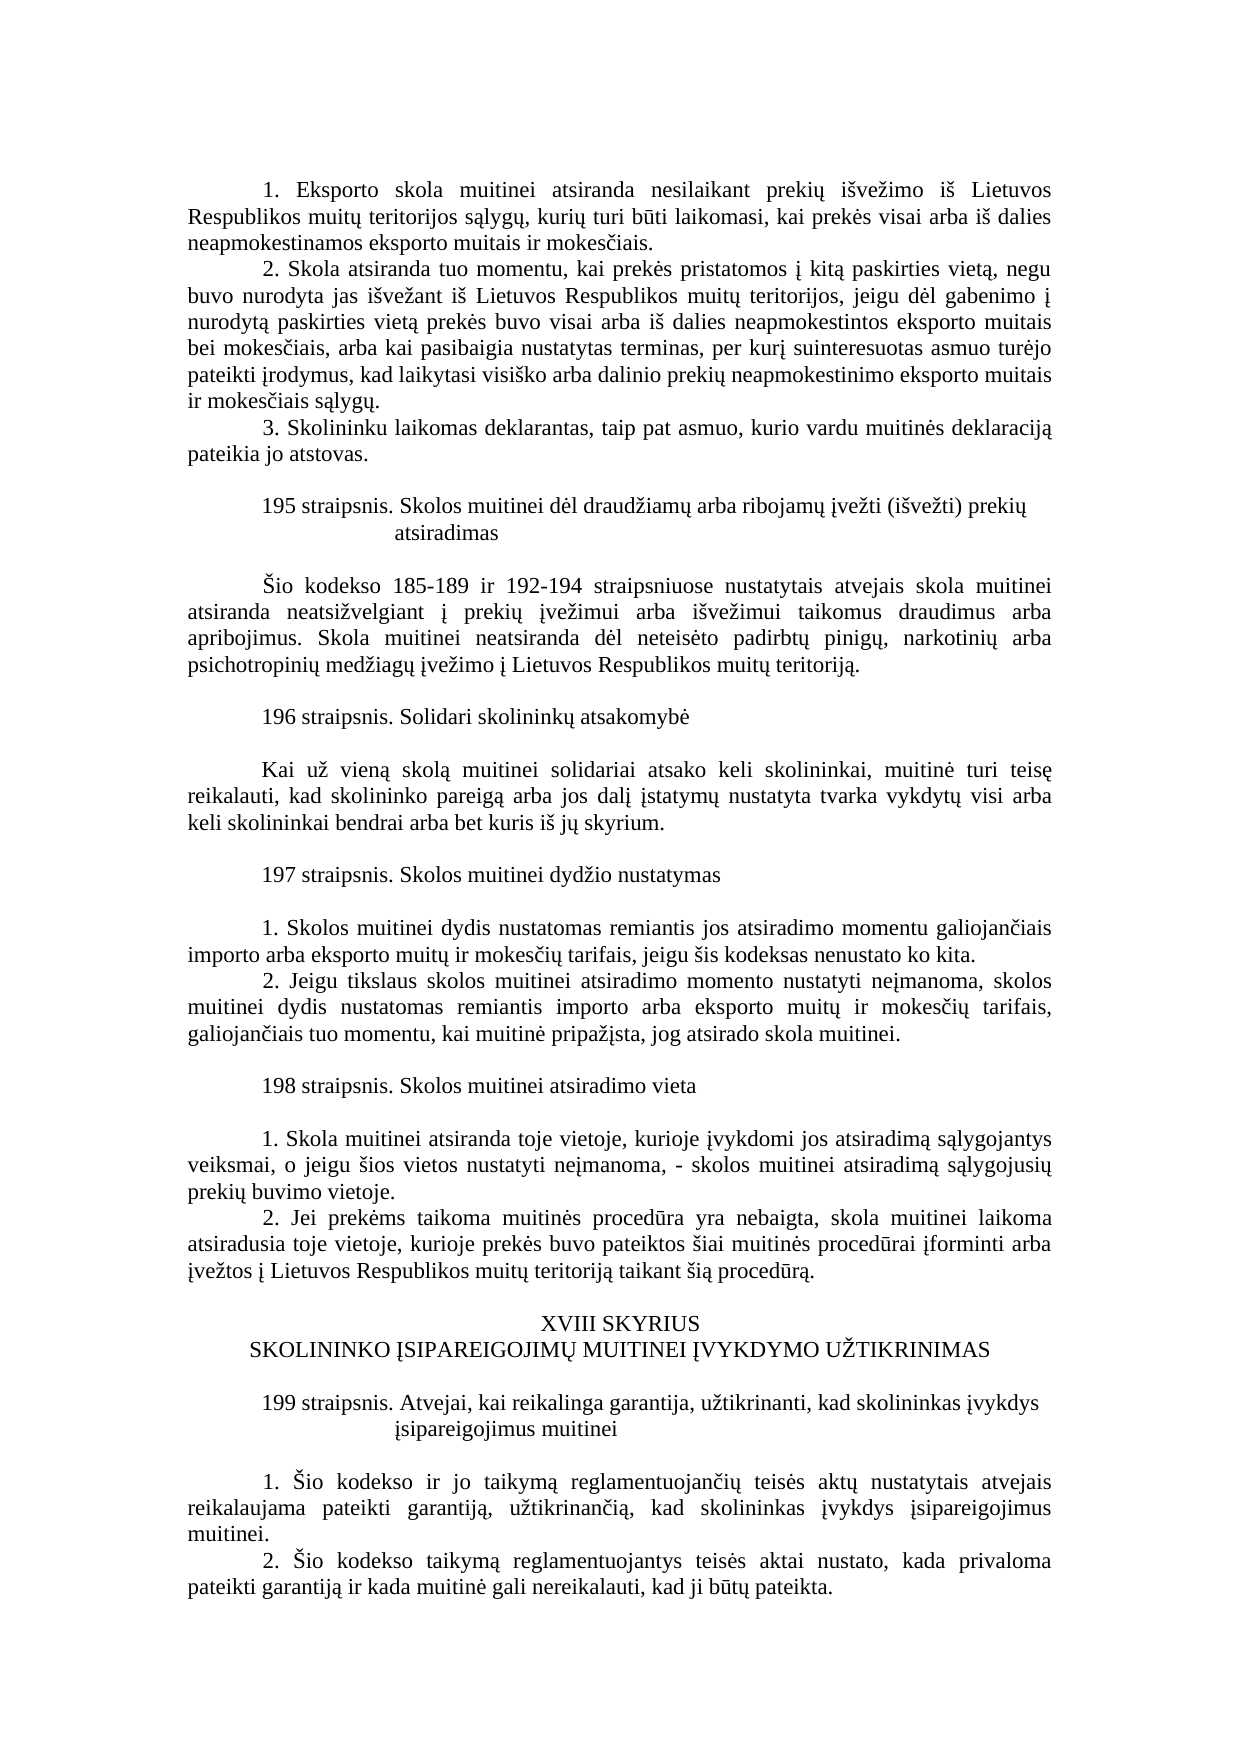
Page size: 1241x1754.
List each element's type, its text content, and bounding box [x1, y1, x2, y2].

text 3. Skolininku laikomas deklarantas, taip pat asmuo, kurio vardu muitinės deklaraciją pateikia jo atstovas. [187, 413, 1053, 466]
text SKOLININKO ĮSIPAREIGOJIMŲ MUITINEI ĮVYKDYMO UŽTIKRINIMAS [187, 1336, 1053, 1362]
text 2. Jeigu tikslaus skolos muitinei atsiradimo momento nustatyti neįmanoma, skolos muitinei dydis nustatomas remiantis importo arba eksporto muitų ir mokesčių tarifais, galiojančiais tuo momentu, kai muitinė pripažįsta, jog atsirado skola muitinei. [187, 967, 1053, 1046]
text 2. Jei prekėms taikoma muitinės procedūra yra nebaigta, skola muitinei laikoma atsiradusia toje vietoje, kurioje prekės buvo pateiktos šiai muitinės procedūrai įforminti arba įvežtos į Lietuvos Respublikos muitų teritoriją taikant šią procedūrą. [187, 1204, 1053, 1283]
text 2. Skola atsiranda tuo momentu, kai prekės pristatomos į kitą paskirties vietą, negu buvo nurodyta jas išvežant iš Lietuvos Respublikos muitų teritorijos, jeigu dėl gabenimo į nurodytą paskirties vietą prekės buvo visai arba iš dalies neapmokestintos eksporto muitais bei mokesčiais, arba kai pasibaigia nustatytas terminas, per kurį suinteresuotas asmuo turėjo pateikti įrodymus, kad laikytasi visiško arba dalinio prekių neapmokestinimo eksporto muitais ir mokesčiais sąlygų. [187, 255, 1053, 413]
text Kai už vieną skolą muitinei solidariai atsako keli skolininkai, muitinė turi teisę reikalauti, kad skolininko pareigą arba jos dalį įstatymų nustatyta tvarka vykdytų visi arba keli skolininkai bendrai arba bet kuris iš jų skyrium. [187, 756, 1053, 835]
text 199 straipsnis. Atvejai, kai reikalinga garantija, užtikrinanti, kad skolininkas įvykdys [187, 1389, 1053, 1415]
text 1. Skola muitinei atsiranda toje vietoje, kurioje įvykdomi jos atsiradimą sąlygojantys veiksmai, o jeigu šios vietos nustatyti neįmanoma, - skolos muitinei atsiradimą sąlygojusių prekių buvimo vietoje. [187, 1125, 1053, 1204]
text 198 straipsnis. Skolos muitinei atsiradimo vieta [187, 1072, 1053, 1099]
text 2. Šio kodekso taikymą reglamentuojantys teisės aktai nustato, kada privaloma pateikti garantiją ir kada muitinė gali nereikalauti, kad ji būtų pateikta. [187, 1547, 1053, 1599]
text 196 straipsnis. Solidari skolininkų atsakomybė [187, 703, 1053, 730]
text Šio kodekso 185-189 ir 192-194 straipsniuose nustatytais atvejais skola muitinei atsiranda neatsižvelgiant į prekių įvežimui arba išvežimui taikomus draudimus arba apribojimus. Skola muitinei neatsiranda dėl neteisėto padirbtų pinigų, narkotinių arba psichotropinių medžiagų įvežimo į Lietuvos Respublikos muitų teritoriją. [187, 572, 1053, 677]
text 195 straipsnis. Skolos muitinei dėl draudžiamų arba ribojamų įvežti (išvežti) prekių [187, 493, 1053, 519]
text XVIII SKYRIUS [187, 1309, 1053, 1336]
text 1. Šio kodekso ir jo taikymą reglamentuojančių teisės aktų nustatytais atvejais reikalaujama pateikti garantiją, užtikrinančią, kad skolininkas įvykdys įsipareigojimus muitinei. [187, 1468, 1053, 1547]
text 197 straipsnis. Skolos muitinei dydžio nustatymas [187, 862, 1053, 888]
text 1. Skolos muitinei dydis nustatomas remiantis jos atsiradimo momentu galiojančiais importo arba eksporto muitų ir mokesčių tarifais, jeigu šis kodeksas nenustato ko kita. [187, 914, 1053, 967]
text įsipareigojimus muitinei [337, 1415, 1053, 1441]
text atsiradimas [187, 519, 1053, 545]
text 1. Eksporto skola muitinei atsiranda nesilaikant prekių išvežimo iš Lietuvos Respublikos muitų teritorijos sąlygų, kurių turi būti laikomasi, kai prekės visai arba iš dalies neapmokestinamos eksporto muitais ir mokesčiais. [187, 176, 1053, 255]
